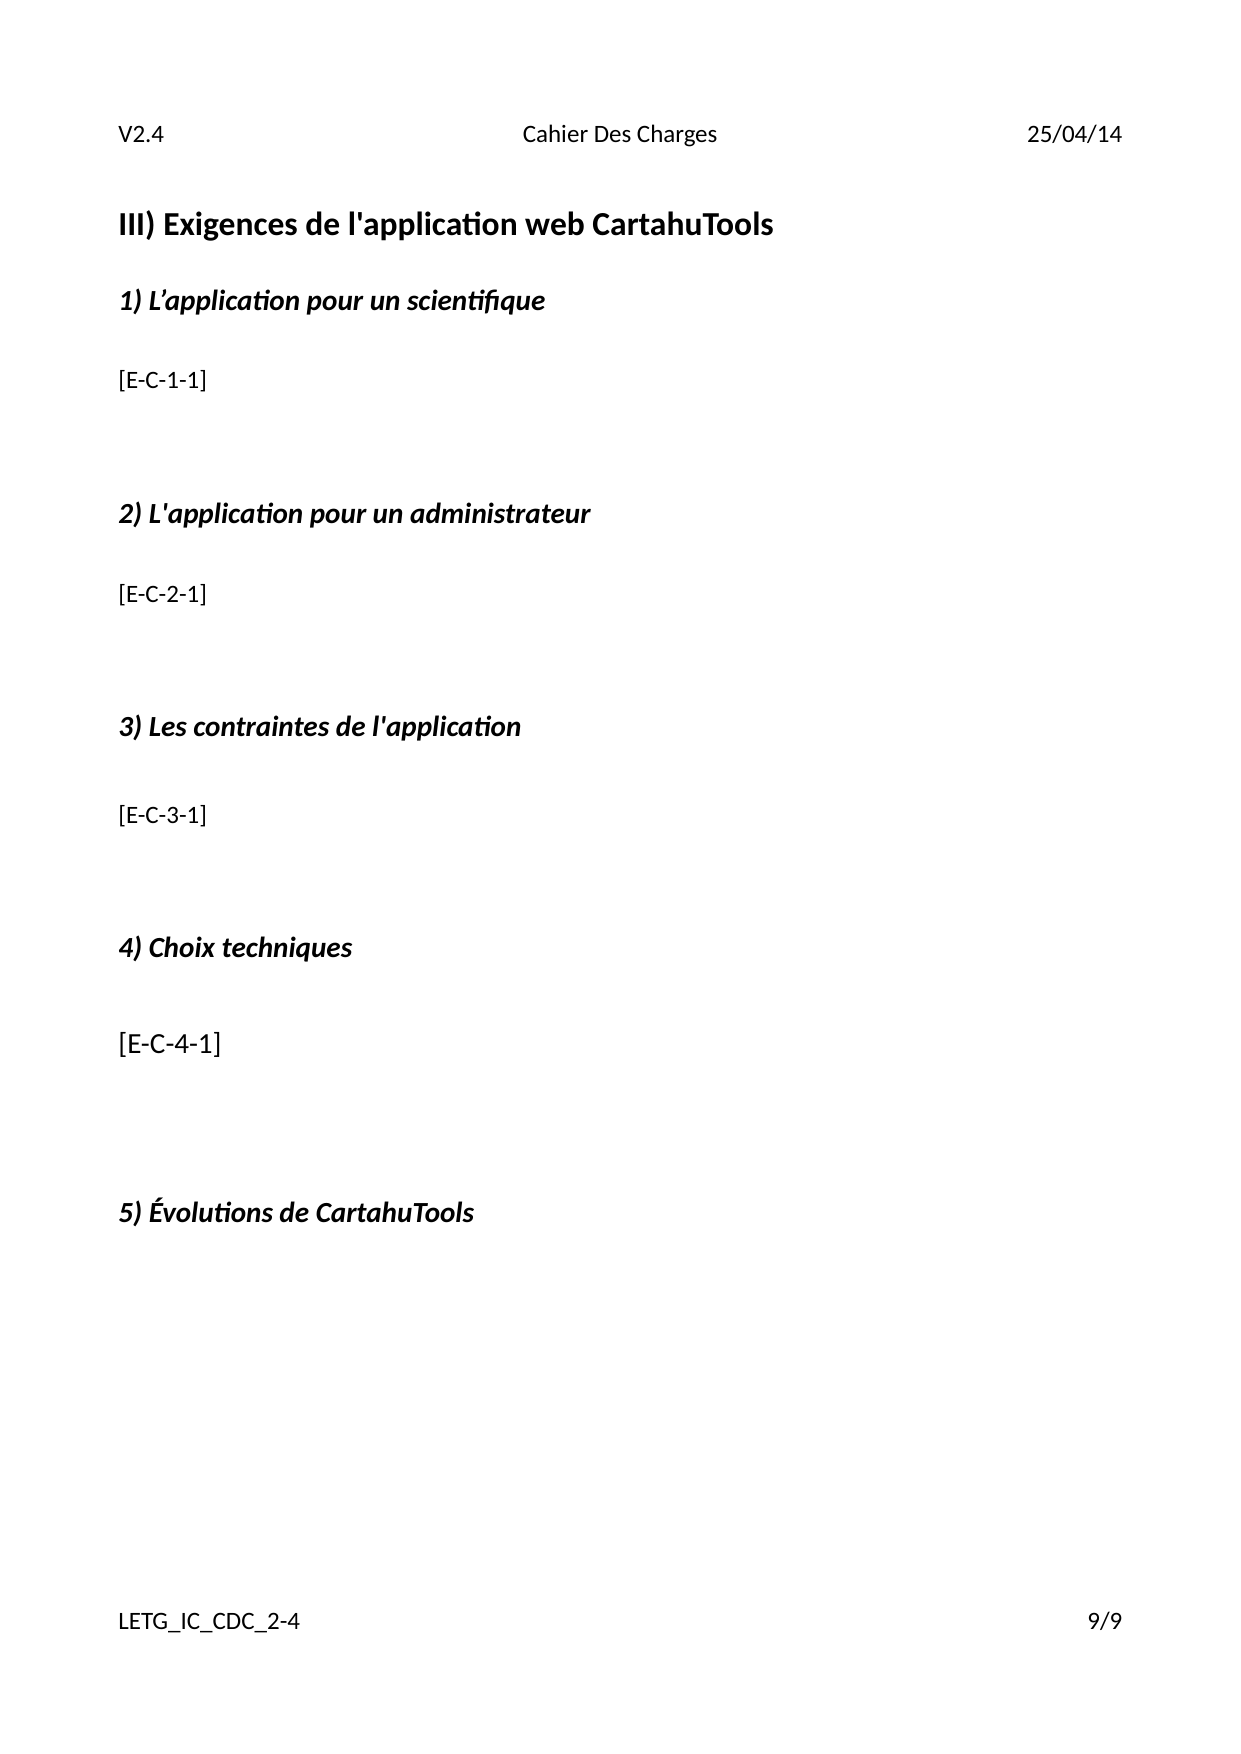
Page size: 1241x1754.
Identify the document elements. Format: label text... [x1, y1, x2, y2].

subtitle Choix techniques [118, 929, 1122, 964]
subtitle Exigences de l'application web CartahuTools [118, 203, 1122, 244]
subtitle Évolutions de CartahuTools [118, 1194, 1122, 1230]
subtitle Les contraintes de l'application [118, 708, 1122, 743]
text [E-C-3-1] [118, 799, 1122, 829]
subtitle L'application pour un administrateur [118, 495, 1122, 530]
subtitle L’application pour un scientifique [118, 282, 1122, 317]
text [E-C-4-1] [118, 1025, 1122, 1061]
text [E-C-1-1] [118, 365, 1122, 395]
text [E-C-2-1] [118, 578, 1122, 608]
